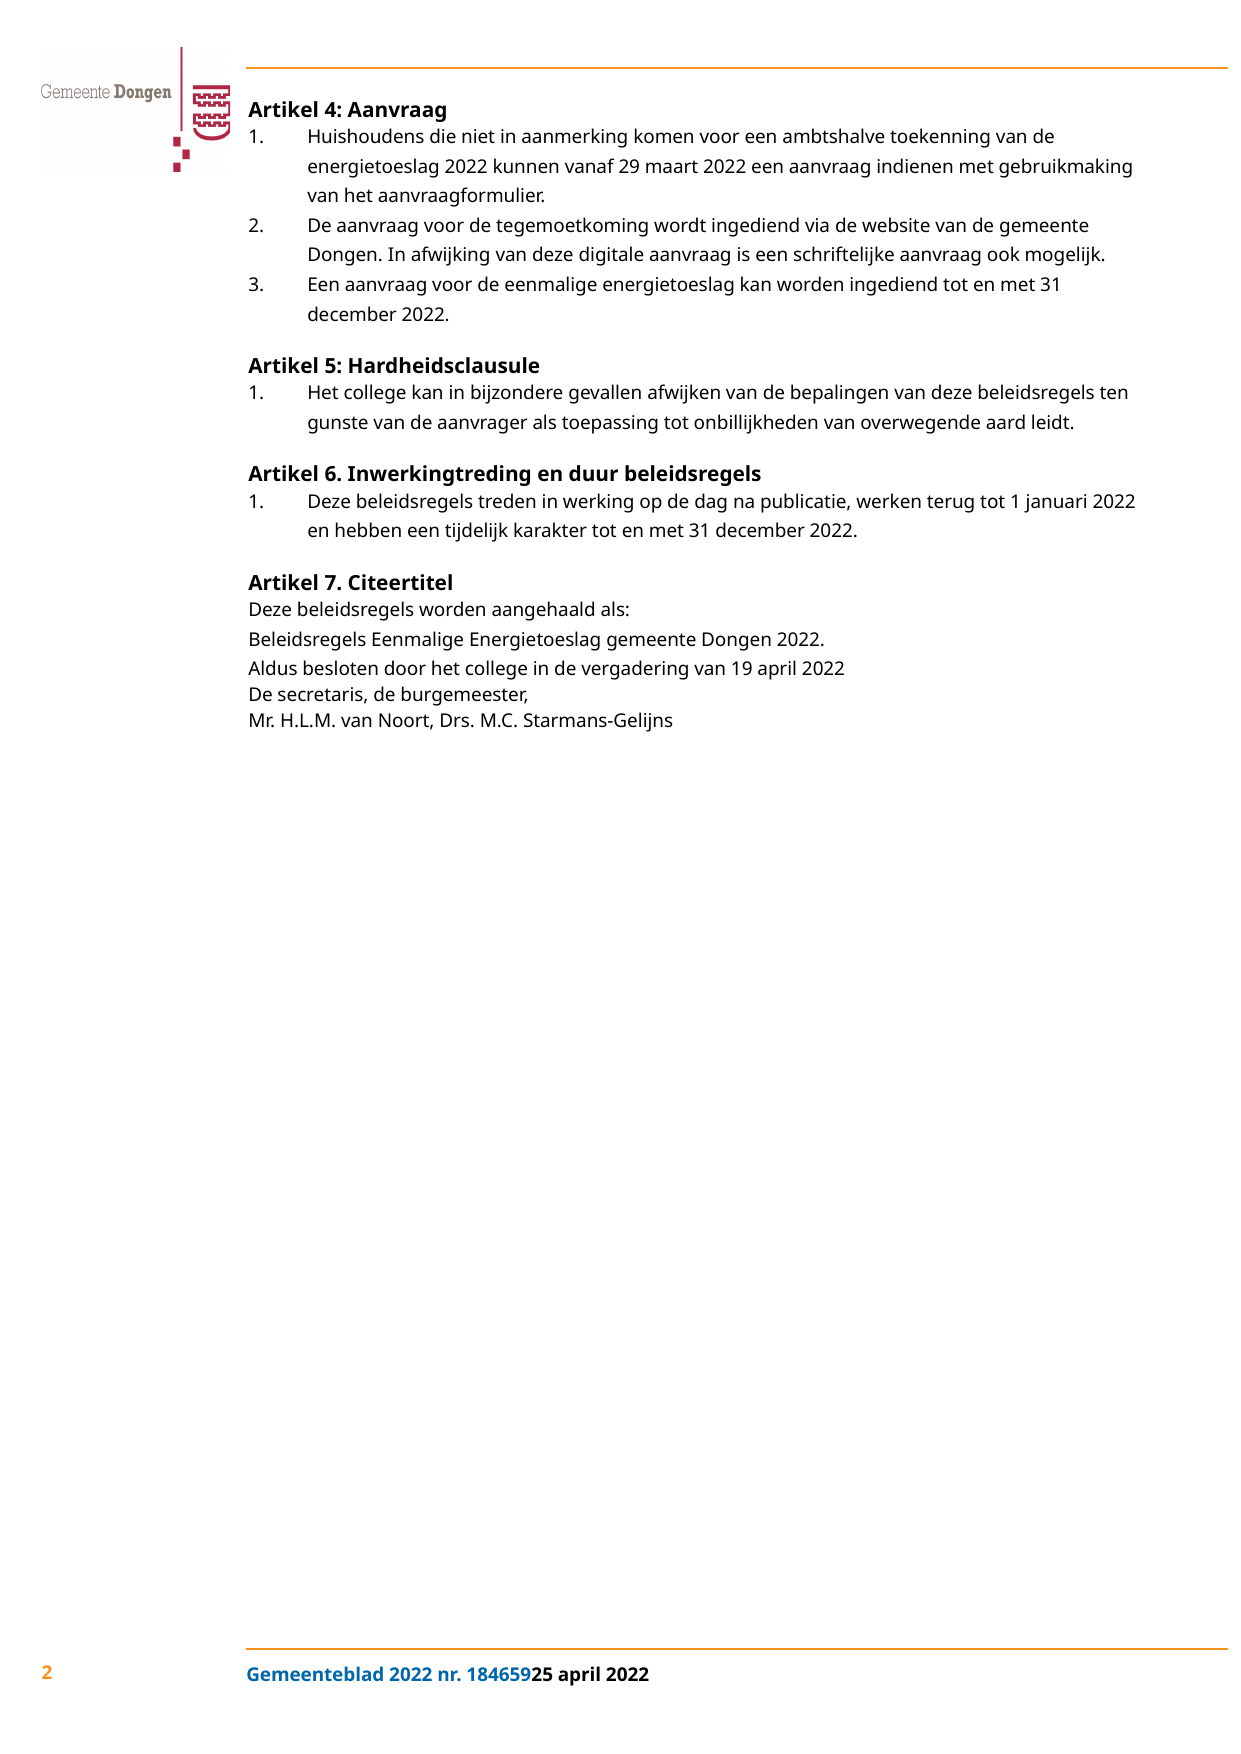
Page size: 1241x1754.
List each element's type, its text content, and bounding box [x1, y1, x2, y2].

text Deze beleidsregels worden aangehaald als: [248, 596, 1152, 622]
text De secretaris, de burgemeester, [248, 681, 1152, 707]
text Artikel 5: Hardheidsclausule [248, 351, 1152, 379]
list Een aanvraag voor de eenmalige energietoeslag kan worden ingediend tot en met 31 december 2022. [248, 271, 1152, 326]
text Artikel 6. Inwerkingtreding en duur beleidsregels [248, 459, 1152, 488]
text Beleidsregels Eenmalige Energietoeslag gemeente Dongen 2022. [248, 626, 1152, 652]
text Mr. H.L.M. van Noort, Drs. M.C. Starmans-Gelijns [248, 707, 1152, 733]
text Aldus besloten door het college in de vergadering van 19 april 2022 [248, 656, 1152, 681]
list Het college kan in bijzondere gevallen afwijken van de bepalingen van deze beleidsregels ten gunste van de aanvrager als toepassing tot onbillijkheden van overwegende aard leidt. [248, 379, 1152, 435]
list De aanvraag voor de tegemoetkoming wordt ingediend via de website van de gemeente Dongen. In afwijking van deze digitale aanvraag is een schriftelijke aanvraag ook mogelijk. [248, 212, 1152, 267]
text Artikel 4: Aanvraag [248, 95, 1152, 123]
picture [41, 47, 231, 172]
text Artikel 7. Citeertitel [248, 568, 1152, 596]
list Huishoudens die niet in aanmerking komen voor een ambtshalve toekenning van de energietoeslag 2022 kunnen vanaf 29 maart 2022 een aanvraag indienen met gebruikmaking van het aanvraagformulier. [248, 123, 1152, 208]
list Deze beleidsregels treden in werking op de dag na publicatie, werken terug tot 1 januari 2022 en hebben een tijdelijk karakter tot en met 31 december 2022. [248, 488, 1152, 543]
